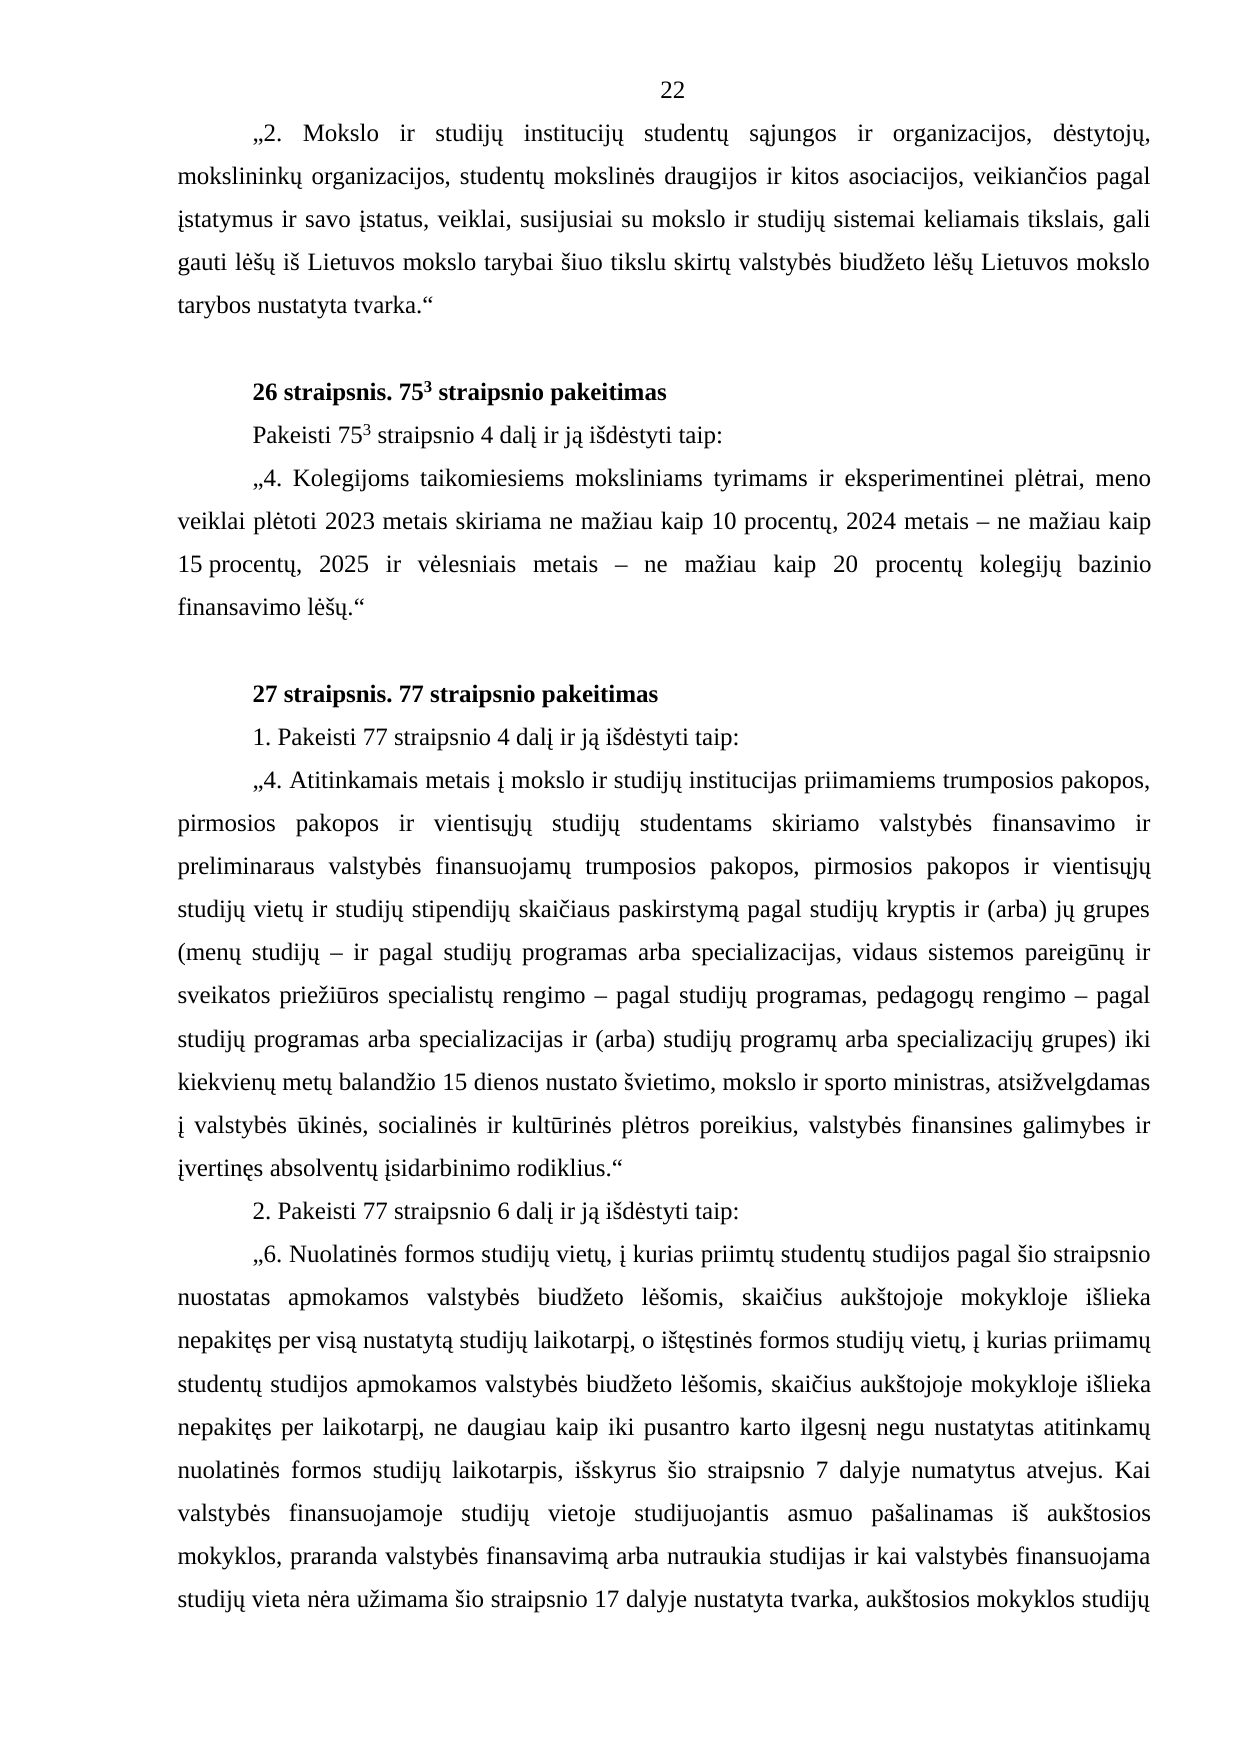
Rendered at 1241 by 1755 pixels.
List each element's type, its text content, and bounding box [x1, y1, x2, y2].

text 27 straipsnis. 77 straipsnio pakeitimas [177, 679, 1152, 707]
text Pakeisti 753 straipsnio 4 dalį ir ją išdėstyti taip: [177, 420, 1152, 449]
text „4. Kolegijoms taikomiesiems moksliniams tyrimams ir eksperimentinei plėtrai, meno veiklai plėtoti 2023 metais skiriama ne mažiau kaip 10 procentų, 2024 metais – ne mažiau kaip 15 procentų, 2025 ir vėlesniais metais – ne mažiau kaip 20 procentų kolegijų bazinio finansavimo lėšų.“ [177, 463, 1152, 621]
text 2. Pakeisti 77 straipsnio 6 dalį ir ją išdėstyti taip: [177, 1196, 1152, 1225]
text „2. Mokslo ir studijų institucijų studentų sąjungos ir organizacijos, dėstytojų, mokslininkų organizacijos, studentų mokslinės draugijos ir kitos asociacijos, veikiančios pagal įstatymus ir savo įstatus, veiklai, susijusiai su mokslo ir studijų sistemai keliamais tikslais, gali gauti lėšų iš Lietuvos mokslo tarybai šiuo tikslu skirtų valstybės biudžeto lėšų Lietuvos mokslo tarybos nustatyta tvarka.“ [177, 118, 1152, 319]
text 1. Pakeisti 77 straipsnio 4 dalį ir ją išdėstyti taip: [177, 722, 1152, 751]
text „6. Nuolatinės formos studijų vietų, į kurias priimtų studentų studijos pagal šio straipsnio nuostatas apmokamos valstybės biudžeto lėšomis, skaičius aukštojoje mokykloje išlieka nepakitęs per visą nustatytą studijų laikotarpį, o ištęstinės formos studijų vietų, į kurias priimamų studentų studijos apmokamos valstybės biudžeto lėšomis, skaičius aukštojoje mokykloje išlieka nepakitęs per laikotarpį, ne daugiau kaip iki pusantro karto ilgesnį negu nustatytas atitinkamų nuolatinės formos studijų laikotarpis, išskyrus šio straipsnio 7 dalyje numatytus atvejus. Kai valstybės finansuojamoje studijų vietoje studijuojantis asmuo pašalinamas iš aukštosios mokyklos, praranda valstybės finansavimą arba nutraukia studijas ir kai valstybės finansuojama studijų vieta nėra užimama šio straipsnio 17 dalyje nustatyta tvarka, aukštosios mokyklos studijų [177, 1239, 1152, 1613]
text 26 straipsnis. 753 straipsnio pakeitimas [177, 377, 1152, 406]
text „4. Atitinkamais metais į mokslo ir studijų institucijas priimamiems trumposios pakopos, pirmosios pakopos ir vientisųjų studijų studentams skiriamo valstybės finansavimo ir preliminaraus valstybės finansuojamų trumposios pakopos, pirmosios pakopos ir vientisųjų studijų vietų ir studijų stipendijų skaičiaus paskirstymą pagal studijų kryptis ir (arba) jų grupes (menų studijų – ir pagal studijų programas arba specializacijas, vidaus sistemos pareigūnų ir sveikatos priežiūros specialistų rengimo – pagal studijų programas, pedagogų rengimo – pagal studijų programas arba specializacijas ir (arba) studijų programų arba specializacijų grupes) iki kiekvienų metų balandžio 15 dienos nustato švietimo, mokslo ir sporto ministras, atsižvelgdamas į valstybės ūkinės, socialinės ir kultūrinės plėtros poreikius, valstybės finansines galimybes ir įvertinęs absolventų įsidarbinimo rodiklius.“ [177, 765, 1152, 1182]
